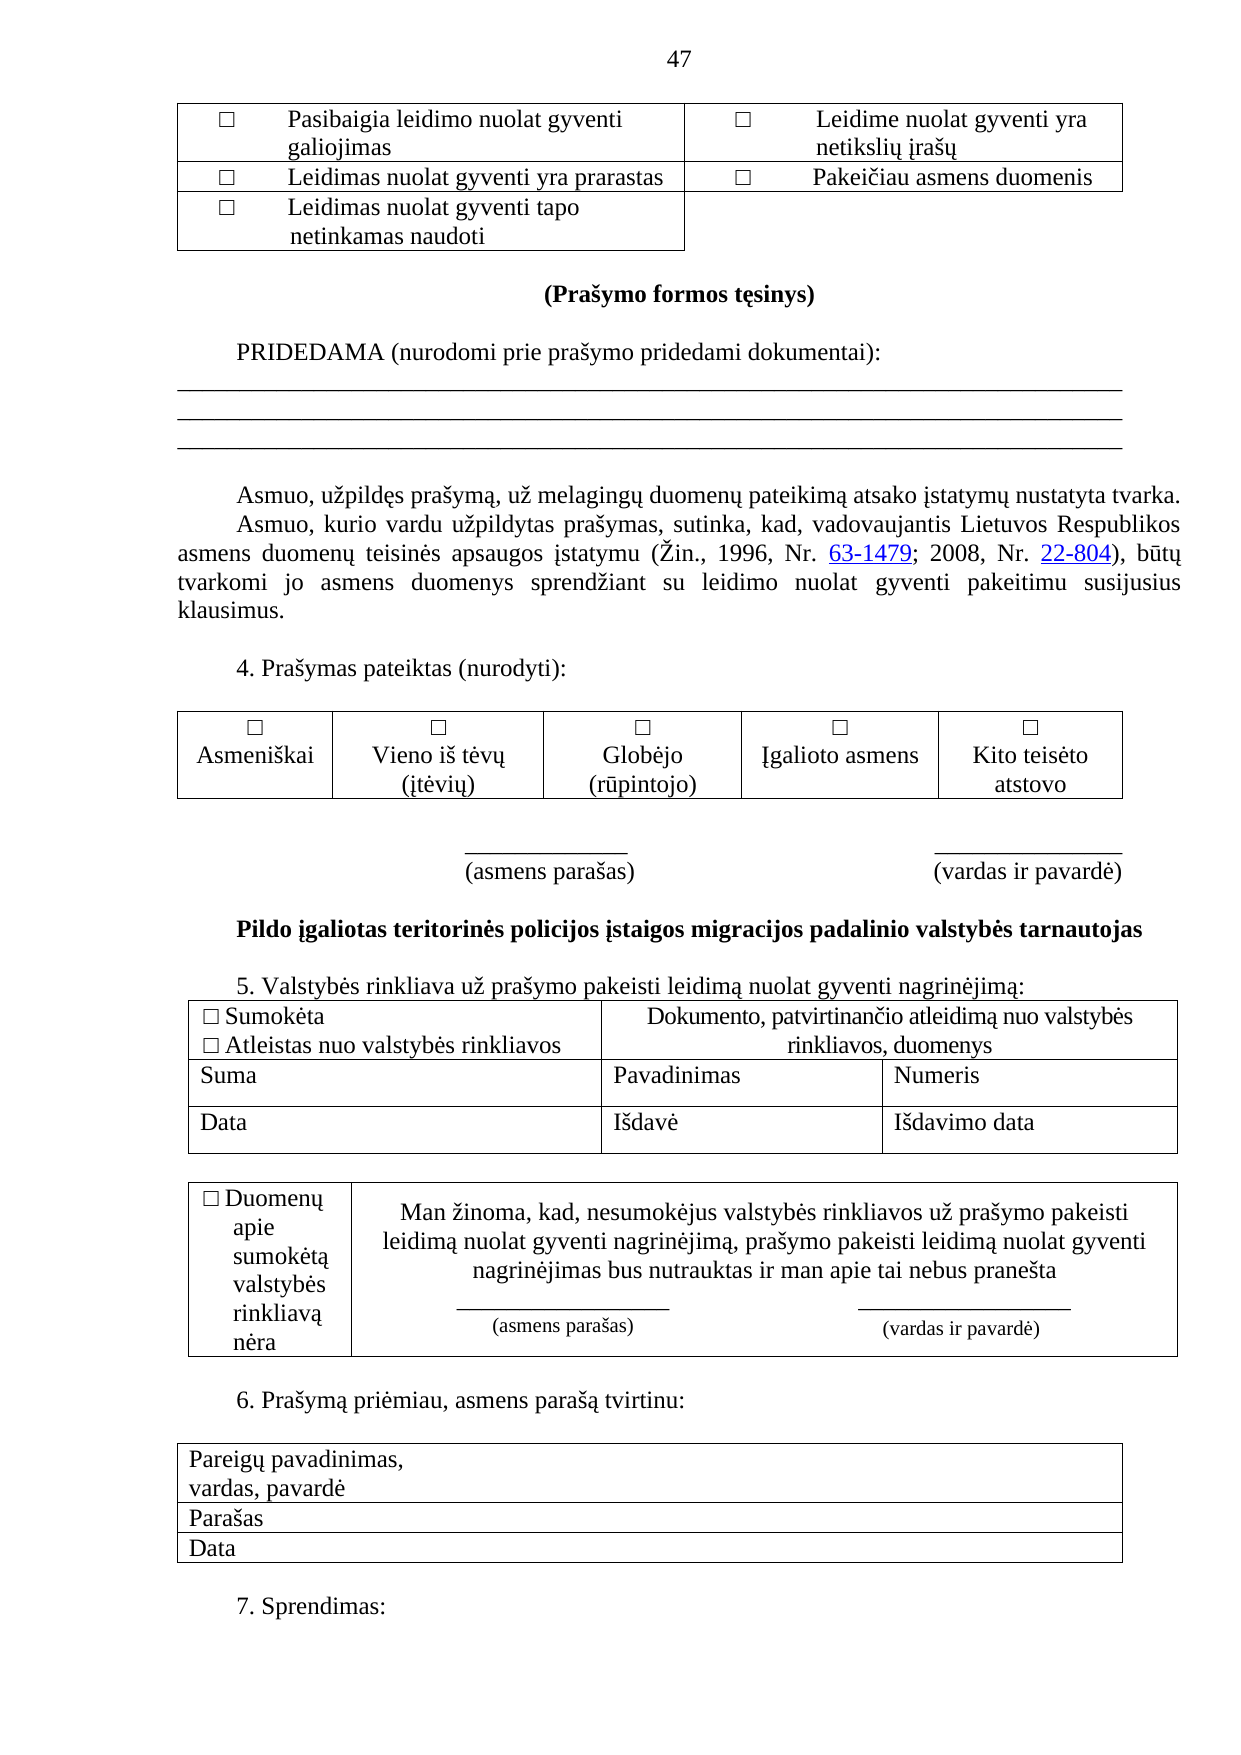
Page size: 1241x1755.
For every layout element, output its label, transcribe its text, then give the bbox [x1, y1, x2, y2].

text _ [177, 423, 1181, 452]
table_cell Pavadinimas [602, 1060, 882, 1106]
text 4. Prašymas pateiktas (nurodyti): [177, 653, 1181, 682]
table_header □[] Asmeniškai [178, 712, 332, 798]
table_cell [685, 192, 801, 249]
text _ [177, 394, 1181, 423]
table_header □[] [685, 104, 801, 161]
table_header Pareigų pavadinimas, vardas, pavardė [178, 1444, 1122, 1502]
table_header □[] Globėjo (rūpintojo) [544, 712, 741, 798]
table_header □ Duomenų apie sumokėtą valstybės rinkliavą nėra [189, 1183, 351, 1356]
table_header _________________ [362, 1284, 763, 1312]
table_header □[] Kito teisėto atstovo [939, 712, 1122, 798]
table_cell Leidimas nuolat gyventi yra prarastas [276, 162, 684, 191]
table_header _________________ [764, 1284, 1165, 1312]
text PRIDEDAMA (nurodomi prie prašymo pridedami dokumentai): [177, 337, 1181, 366]
text 6. Prašymą priėmiau, asmens parašą tvirtinu: [177, 1386, 1181, 1414]
table_cell (asmens parašas) [362, 1313, 763, 1341]
text (Prašymo formos tęsinys) [177, 279, 1181, 308]
table_header □[] Įgalioto asmens [742, 712, 938, 798]
table_cell Data [189, 1107, 601, 1152]
table_cell Data [178, 1533, 1122, 1562]
table_cell Leidimas nuolat gyventi tapo netinkamas naudoti [276, 192, 684, 249]
table_header □ Sumokėta □ Atleistas nuo valstybės rinkliavos [189, 1001, 601, 1059]
table_header Dokumento, patvirtinančio atleidimą nuo valstybės rinkliavos, duomenys [602, 1001, 1177, 1059]
text _____________ _______________ [465, 828, 1181, 856]
table_cell Numeris [883, 1060, 1177, 1106]
text (asmens parašas) (vardas ir pavardė) [465, 856, 1181, 885]
text Asmuo, kurio vardu užpildytas prašymas, sutinka, kad, vadovaujantis Lietuvos Respublikos asmens duomenų teisinės apsaugos įstatymu (Žin., 1996, Nr. 63-1479; 2008, Nr. 22-804), būtų tvarkomi jo asmens duomenys sprendžiant su leidimo nuolat gyventi pakeitimu susijusius klausimus. [177, 509, 1181, 624]
text Asmuo, užpildęs prašymą, už melagingų duomenų pateikimą atsako įstatymų nustatyta tvarka. [177, 481, 1181, 509]
table_cell Išdavimo data [883, 1107, 1177, 1152]
text 5. Valstybės rinkliava už prašymo pakeisti leidimą nuolat gyventi nagrinėjimą: [177, 971, 1181, 1000]
table_header □[] Vieno iš tėvų (įtėvių) [333, 712, 543, 798]
table_cell (vardas ir pavardė) [764, 1313, 1165, 1341]
table_header Pasibaigia leidimo nuolat gyventi galiojimas [276, 104, 684, 161]
table_header □[] [178, 104, 276, 161]
table_cell □[] [178, 192, 276, 249]
table_header Man žinoma, kad, nesumokėjus valstybės rinkliavos už prašymo pakeisti leidimą nuolat gyventi nagrinėjimą, prašymo pakeisti leidimą nuolat gyventi nagrinėjimas bus nutrauktas ir man apie tai nebus pranešta [352, 1183, 1177, 1356]
text Pildo įgaliotas teritorinės policijos įstaigos migracijos padalinio valstybės tarnautojas [177, 914, 1181, 943]
table_cell [801, 192, 1122, 249]
table_cell Pakeičiau asmens duomenis [801, 162, 1122, 191]
table_cell □[] [178, 162, 276, 191]
table_cell □[] [685, 162, 801, 191]
table_cell Suma [189, 1060, 601, 1106]
text 7. Sprendimas: [177, 1591, 1181, 1620]
table_header Leidime nuolat gyventi yra netikslių įrašų [801, 104, 1122, 161]
table_cell Išdavė [602, 1107, 882, 1152]
text _ [177, 366, 1181, 394]
table_cell Parašas [178, 1503, 1122, 1532]
